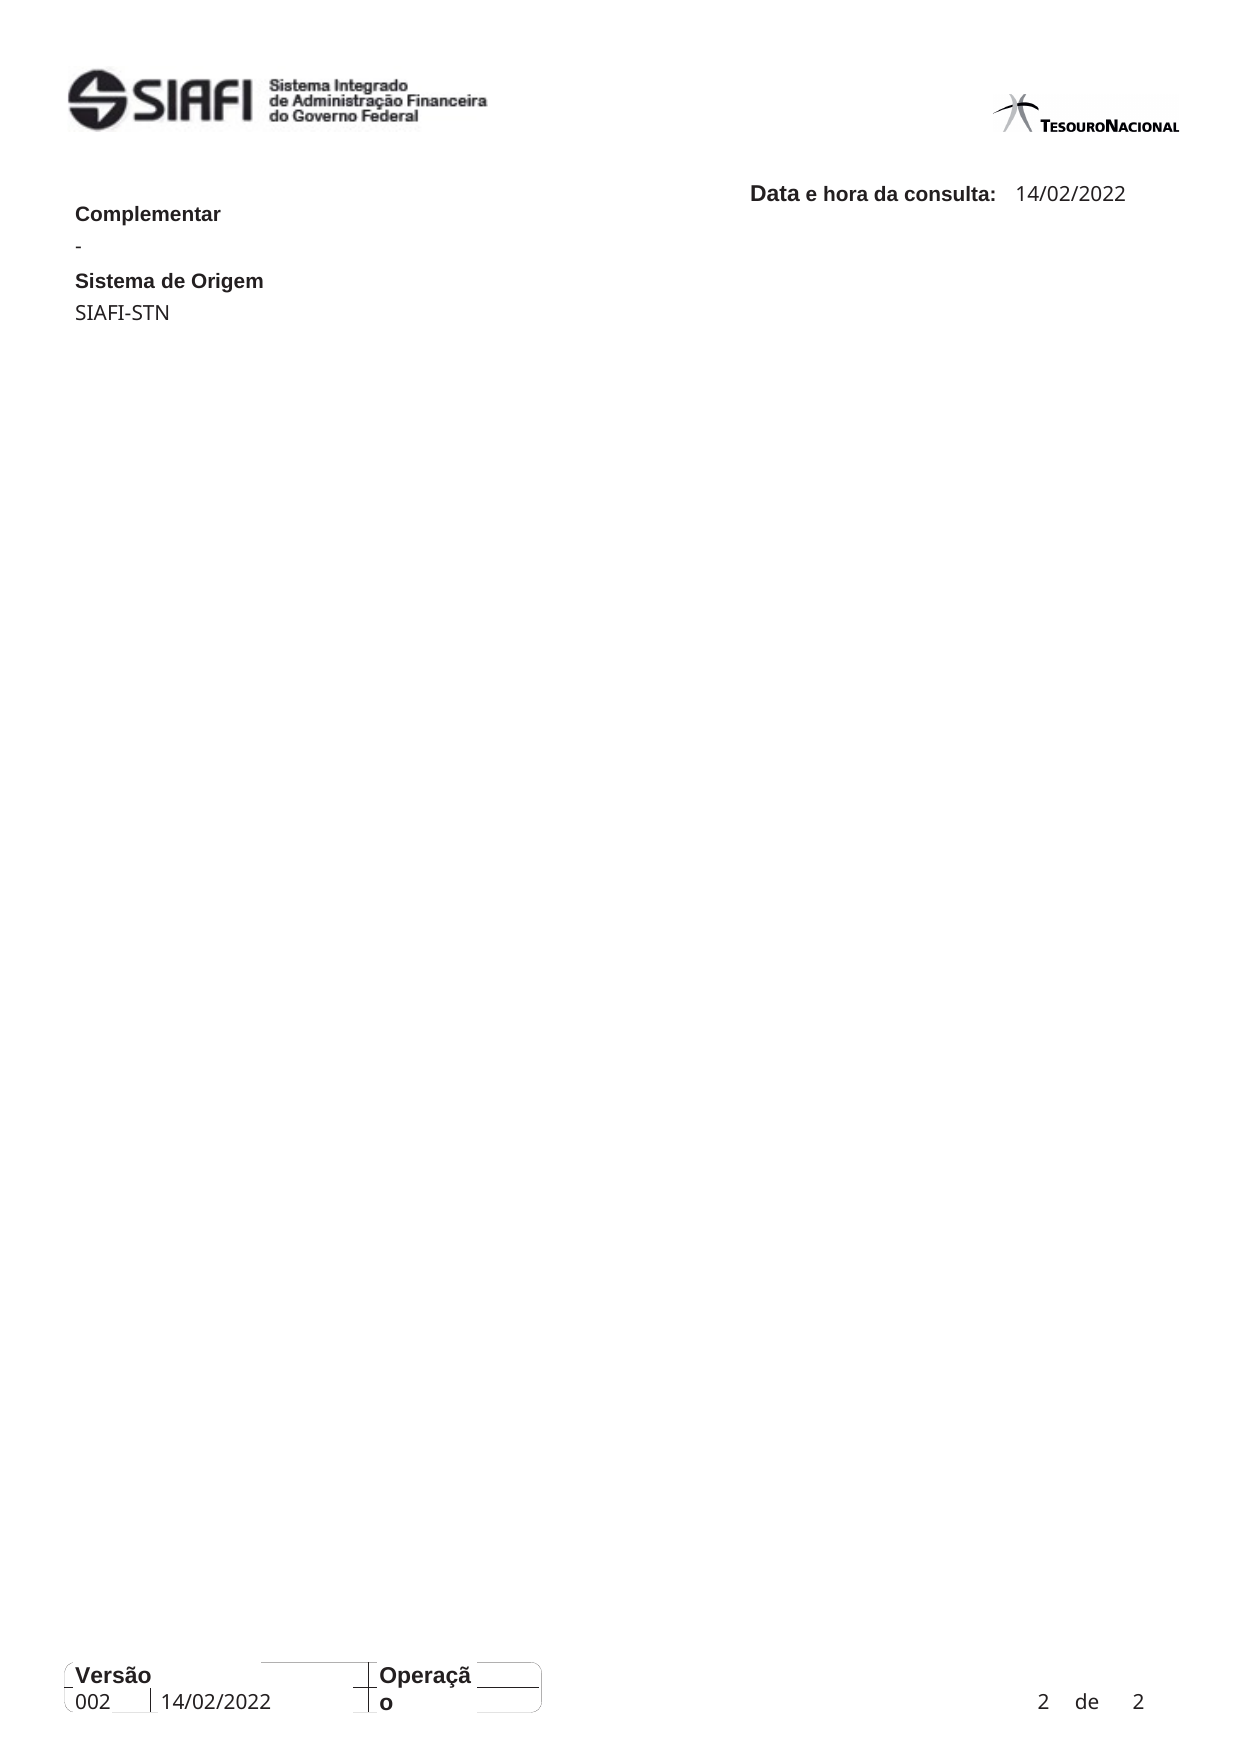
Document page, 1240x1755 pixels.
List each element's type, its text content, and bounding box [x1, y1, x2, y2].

text - [75, 231, 991, 260]
subtitle Sistema de Origem [75, 269, 991, 293]
text SIAFI-STN [75, 298, 991, 327]
subtitle Complementar [75, 202, 991, 226]
